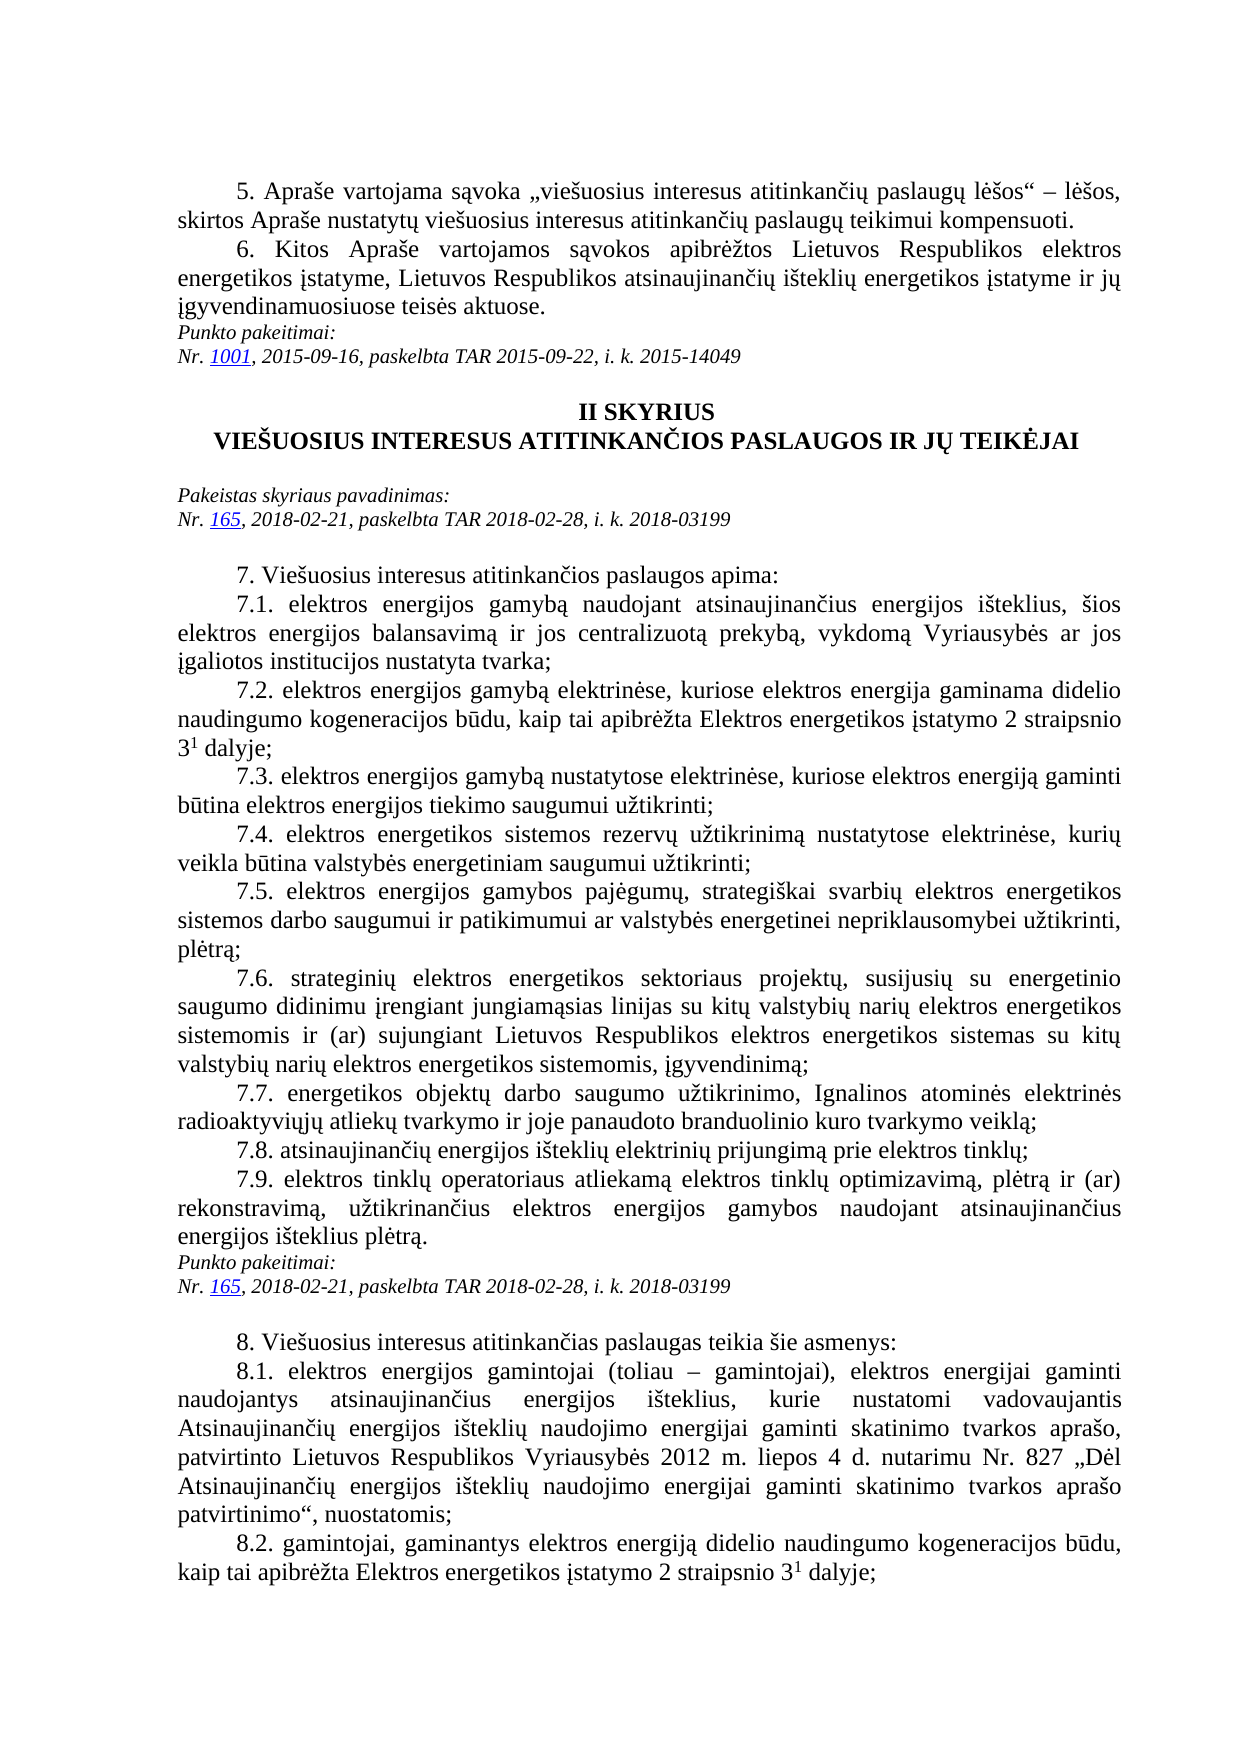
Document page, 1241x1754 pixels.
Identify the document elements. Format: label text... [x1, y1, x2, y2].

text 7.8. atsinaujinančių energijos išteklių elektrinių prijungimą prie elektros tinklų; [177, 1135, 1122, 1164]
text 6. Kitos Apraše vartojamos sąvokos apibrėžtos Lietuvos Respublikos elektros energetikos įstatyme, Lietuvos Respublikos atsinaujinančių išteklių energetikos įstatyme ir jų įgyvendinamuosiuose teisės aktuose. [177, 234, 1122, 320]
text 7. Viešuosius interesus atitinkančios paslaugos apima: [177, 560, 1122, 589]
text II SKYRIUS VIEŠUOSIUS INTERESUS ATITINKANČIOS PASLAUGOS IR JŲ TEIKĖJAI [177, 397, 1122, 454]
text 8.2. gamintojai, gaminantys elektros energiją didelio naudingumo kogeneracijos būdu, kaip tai apibrėžta Elektros energetikos įstatymo 2 straipsnio 31 dalyje; [177, 1528, 1122, 1586]
text 7.2. elektros energijos gamybą elektrinėse, kuriose elektros energija gaminama didelio naudingumo kogeneracijos būdu, kaip tai apibrėžta Elektros energetikos įstatymo 2 straipsnio 31 dalyje; [177, 675, 1122, 761]
text 5. Apraše vartojama sąvoka „viešuosius interesus atitinkančių paslaugų lėšos“ – lėšos, skirtos Apraše nustatytų viešuosius interesus atitinkančių paslaugų teikimui kompensuoti. [177, 176, 1122, 234]
text Punkto pakeitimai: [177, 1250, 1122, 1274]
text 7.6. strateginių elektros energetikos sektoriaus projektų, susijusių su energetinio saugumo didinimu įrengiant jungiamąsias linijas su kitų valstybių narių elektros energetikos sistemomis ir (ar) sujungiant Lietuvos Respublikos elektros energetikos sistemas su kitų valstybių narių elektros energetikos sistemomis, įgyvendinimą; [177, 963, 1122, 1078]
text 7.5. elektros energijos gamybos pajėgumų, strategiškai svarbių elektros energetikos sistemos darbo saugumui ir patikimumui ar valstybės energetinei nepriklausomybei užtikrinti, plėtrą; [177, 876, 1122, 963]
text 8.1. elektros energijos gamintojai (toliau – gamintojai), elektros energijai gaminti naudojantys atsinaujinančius energijos išteklius, kurie nustatomi vadovaujantis Atsinaujinančių energijos išteklių naudojimo energijai gaminti skatinimo tvarkos aprašo, patvirtinto Lietuvos Respublikos Vyriausybės 2012 m. liepos 4 d. nutarimu Nr. 827 „Dėl Atsinaujinančių energijos išteklių naudojimo energijai gaminti skatinimo tvarkos aprašo patvirtinimo“, nuostatomis; [177, 1356, 1122, 1528]
text Pakeistas skyriaus pavadinimas: [177, 483, 1122, 507]
text 7.3. elektros energijos gamybą nustatytose elektrinėse, kuriose elektros energiją gaminti būtina elektros energijos tiekimo saugumui užtikrinti; [177, 761, 1122, 819]
text Nr. 165, 2018-02-21, paskelbta TAR 2018-02-28, i. k. 2018-03199 [177, 507, 1122, 531]
text 7.1. elektros energijos gamybą naudojant atsinaujinančius energijos išteklius, šios elektros energijos balansavimą ir jos centralizuotą prekybą, vykdomą Vyriausybės ar jos įgaliotos institucijos nustatyta tvarka; [177, 589, 1122, 675]
text Punkto pakeitimai: [177, 320, 1122, 344]
text 7.7. energetikos objektų darbo saugumo užtikrinimo, Ignalinos atominės elektrinės radioaktyviųjų atliekų tvarkymo ir joje panaudoto branduolinio kuro tvarkymo veiklą; [177, 1078, 1122, 1135]
text Nr. 1001, 2015-09-16, paskelbta TAR 2015-09-22, i. k. 2015-14049 [177, 344, 1122, 368]
text 7.4. elektros energetikos sistemos rezervų užtikrinimą nustatytose elektrinėse, kurių veikla būtina valstybės energetiniam saugumui užtikrinti; [177, 819, 1122, 876]
text 7.9. elektros tinklų operatoriaus atliekamą elektros tinklų optimizavimą, plėtrą ir (ar) rekonstravimą, užtikrinančius elektros energijos gamybos naudojant atsinaujinančius energijos išteklius plėtrą. [177, 1164, 1122, 1250]
text 8. Viešuosius interesus atitinkančias paslaugas teikia šie asmenys: [177, 1327, 1122, 1356]
text Nr. 165, 2018-02-21, paskelbta TAR 2018-02-28, i. k. 2018-03199 [177, 1274, 1122, 1298]
